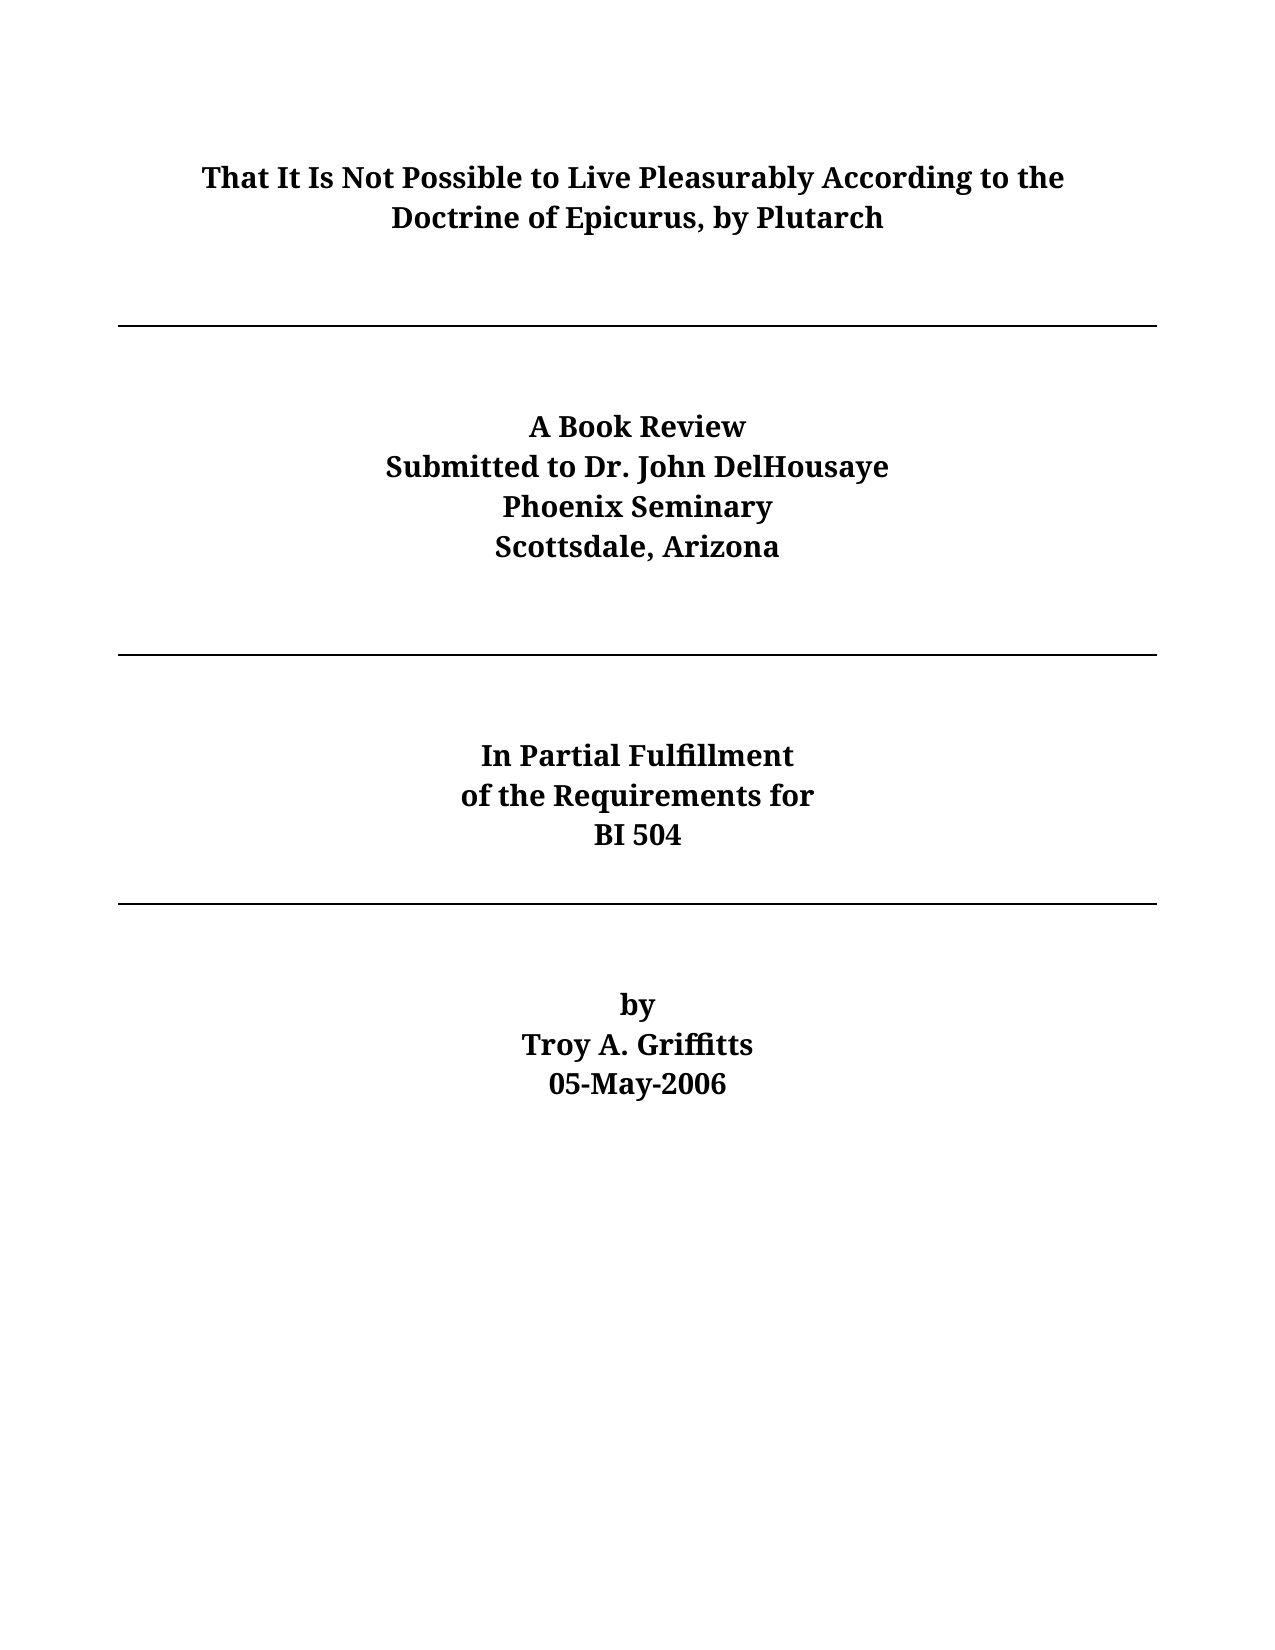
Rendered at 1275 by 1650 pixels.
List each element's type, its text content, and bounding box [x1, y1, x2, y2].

text 05-May-2006 [118, 1063, 1157, 1103]
text A Book Review [118, 407, 1157, 446]
text That It Is Not Possible to Live Pleasurably According to the [118, 158, 1157, 197]
text Doctrine of Epicurus, by Plutarch [118, 197, 1157, 237]
text Troy A. Griffitts [118, 1024, 1157, 1063]
text BI 504 [118, 814, 1157, 854]
text of the Requirements for [118, 775, 1157, 814]
text In Partial Fulfillment [118, 735, 1157, 775]
text Submitted to Dr. John DelHousaye [118, 446, 1157, 486]
text Phoenix Seminary [118, 486, 1157, 526]
text Scottsdale, Arizona [118, 526, 1157, 566]
text by [118, 984, 1157, 1024]
